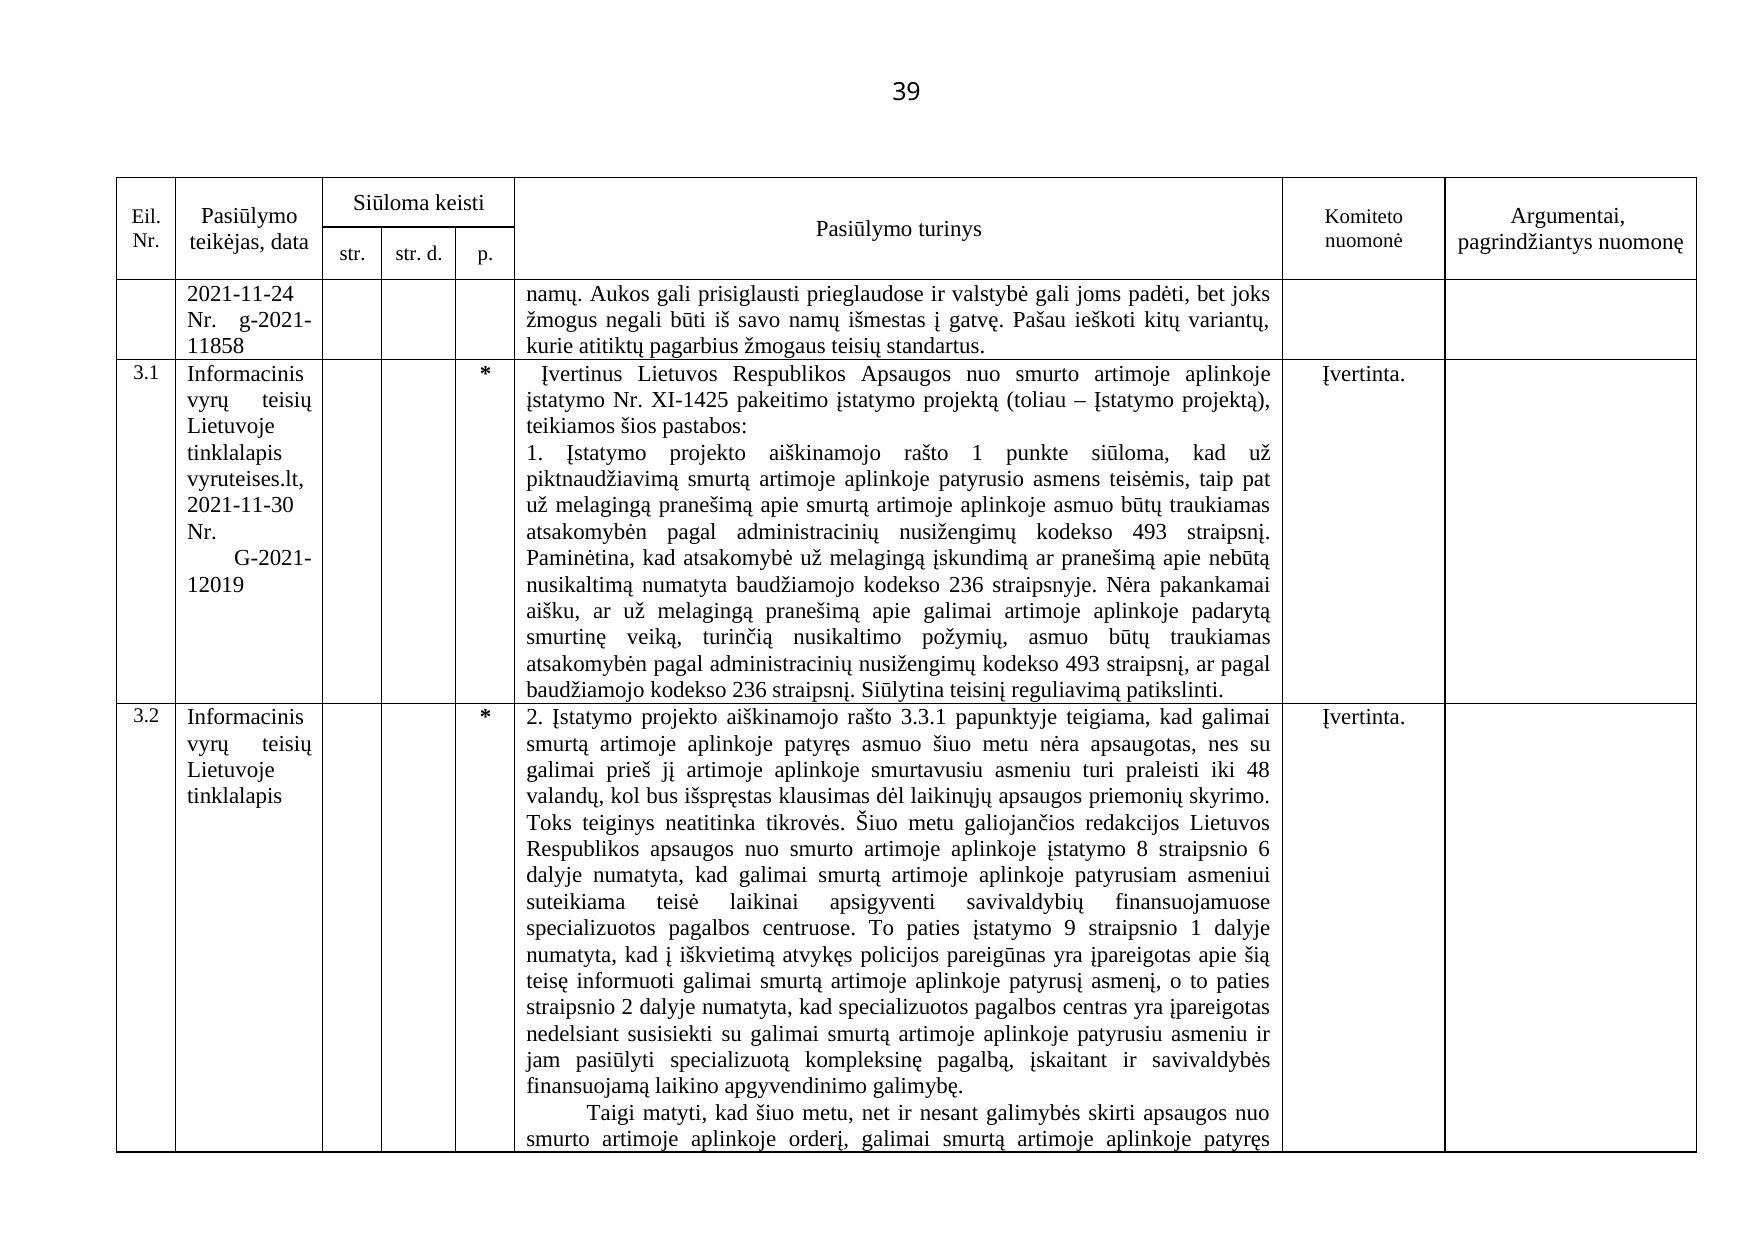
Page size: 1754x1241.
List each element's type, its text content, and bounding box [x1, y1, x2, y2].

table_cell p. [456, 228, 514, 279]
table_cell str. [323, 228, 381, 279]
table_cell [382, 280, 455, 359]
table_cell [382, 360, 455, 702]
table_cell 3.2 [117, 704, 175, 1151]
table_cell [456, 280, 514, 359]
table_cell 2021-11-24 Nr. g-2021-11858 [176, 280, 322, 359]
table_cell 3.1 [117, 360, 175, 702]
table_cell [323, 704, 381, 1151]
table_cell Informacinis vyrų teisių Lietuvoje tinklalapis [176, 704, 322, 1151]
table_header Pasiūlymo turinys [515, 178, 1282, 279]
table_header Argumentai, pagrindžiantys nuomonę [1446, 178, 1696, 279]
table_header Komiteto nuomonė [1283, 178, 1444, 279]
table_cell Įvertinta. [1283, 360, 1444, 702]
table_cell [323, 360, 381, 702]
table_cell [1446, 280, 1696, 359]
table_cell [323, 280, 381, 359]
table_header Siūloma keisti [323, 178, 514, 226]
table_cell str. d. [382, 228, 455, 279]
table_header Eil. Nr. [117, 178, 175, 279]
table_cell [1283, 280, 1444, 359]
table_cell Informacinis vyrų teisių Lietuvoje tinklalapis vyruteises.lt, 2021-11-30 Nr. G-2021-12019 [176, 360, 322, 702]
table_cell [1446, 360, 1696, 702]
table_cell 2. Įstatymo projekto aiškinamojo rašto 3.3.1 papunktyje teigiama, kad galimai smurtą artimoje aplinkoje patyręs asmuo šiuo metu nėra apsaugotas, nes su galimai prieš jį artimoje aplinkoje smurtavusiu asmeniu turi praleisti iki 48 valandų, kol bus išspręstas klausimas dėl laikinųjų apsaugos priemonių skyrimo. Toks teiginys neatitinka tikrovės. Šiuo metu galiojančios redakcijos Lietuvos Respublikos apsaugos nuo smurto artimoje aplinkoje įstatymo 8 straipsnio 6 dalyje numatyta, kad galimai smurtą artimoje aplinkoje patyrusiam asmeniui suteikiama teisė laikinai apsigyventi savivaldybių finansuojamuose specializuotos pagalbos centruose. To paties įstatymo 9 straipsnio 1 dalyje numatyta, kad į iškvietimą atvykęs policijos pareigūnas yra įpareigotas apie šią teisę informuoti galimai smurtą artimoje aplinkoje patyrusį asmenį, o to paties straipsnio 2 dalyje numatyta, kad specializuotos pagalbos centras yra įpareigotas nedelsiant susisiekti su galimai smurtą artimoje aplinkoje patyrusiu asmeniu ir jam pasiūlyti specializuotą kompleksinę pagalbą, įskaitant ir savivaldybės finansuojamą laikino apgyvendinimo galimybę. Taigi matyti, kad šiuo metu, net ir nesant galimybės skirti apsaugos nuo smurto artimoje aplinkoje orderį, galimai smurtą artimoje aplinkoje patyręs [515, 704, 1282, 1151]
table_cell [382, 704, 455, 1151]
table_cell * [456, 704, 514, 1151]
table_cell Įvertinta. [1283, 704, 1444, 1151]
table_cell Įvertinus Lietuvos Respublikos Apsaugos nuo smurto artimoje aplinkoje įstatymo Nr. XI-1425 pakeitimo įstatymo projektą (toliau – Įstatymo projektą), teikiamos šios pastabos: 1. Įstatymo projekto aiškinamojo rašto 1 punkte siūloma, kad už piktnaudžiavimą smurtą artimoje aplinkoje patyrusio asmens teisėmis, taip pat už melagingą pranešimą apie smurtą artimoje aplinkoje asmuo būtų traukiamas atsakomybėn pagal administracinių nusižengimų kodekso 493 straipsnį. Paminėtina, kad atsakomybė už melagingą įskundimą ar pranešimą apie nebūtą nusikaltimą numatyta baudžiamojo kodekso 236 straipsnyje. Nėra pakankamai aišku, ar už melagingą pranešimą apie galimai artimoje aplinkoje padarytą smurtinę veiką, turinčią nusikaltimo požymių, asmuo būtų traukiamas atsakomybėn pagal administracinių nusižengimų kodekso 493 straipsnį, ar pagal baudžiamojo kodekso 236 straipsnį. Siūlytina teisinį reguliavimą patikslinti. [515, 360, 1282, 702]
table_cell * [456, 360, 514, 702]
table_cell namų. Aukos gali prisiglausti prieglaudose ir valstybė gali joms padėti, bet joks žmogus negali būti iš savo namų išmestas į gatvę. Pašau ieškoti kitų variantų, kurie atitiktų pagarbius žmogaus teisių standartus. [515, 280, 1282, 359]
table_header Pasiūlymo teikėjas, data [176, 178, 322, 279]
table_cell [117, 280, 175, 359]
table_cell [1446, 704, 1696, 1151]
